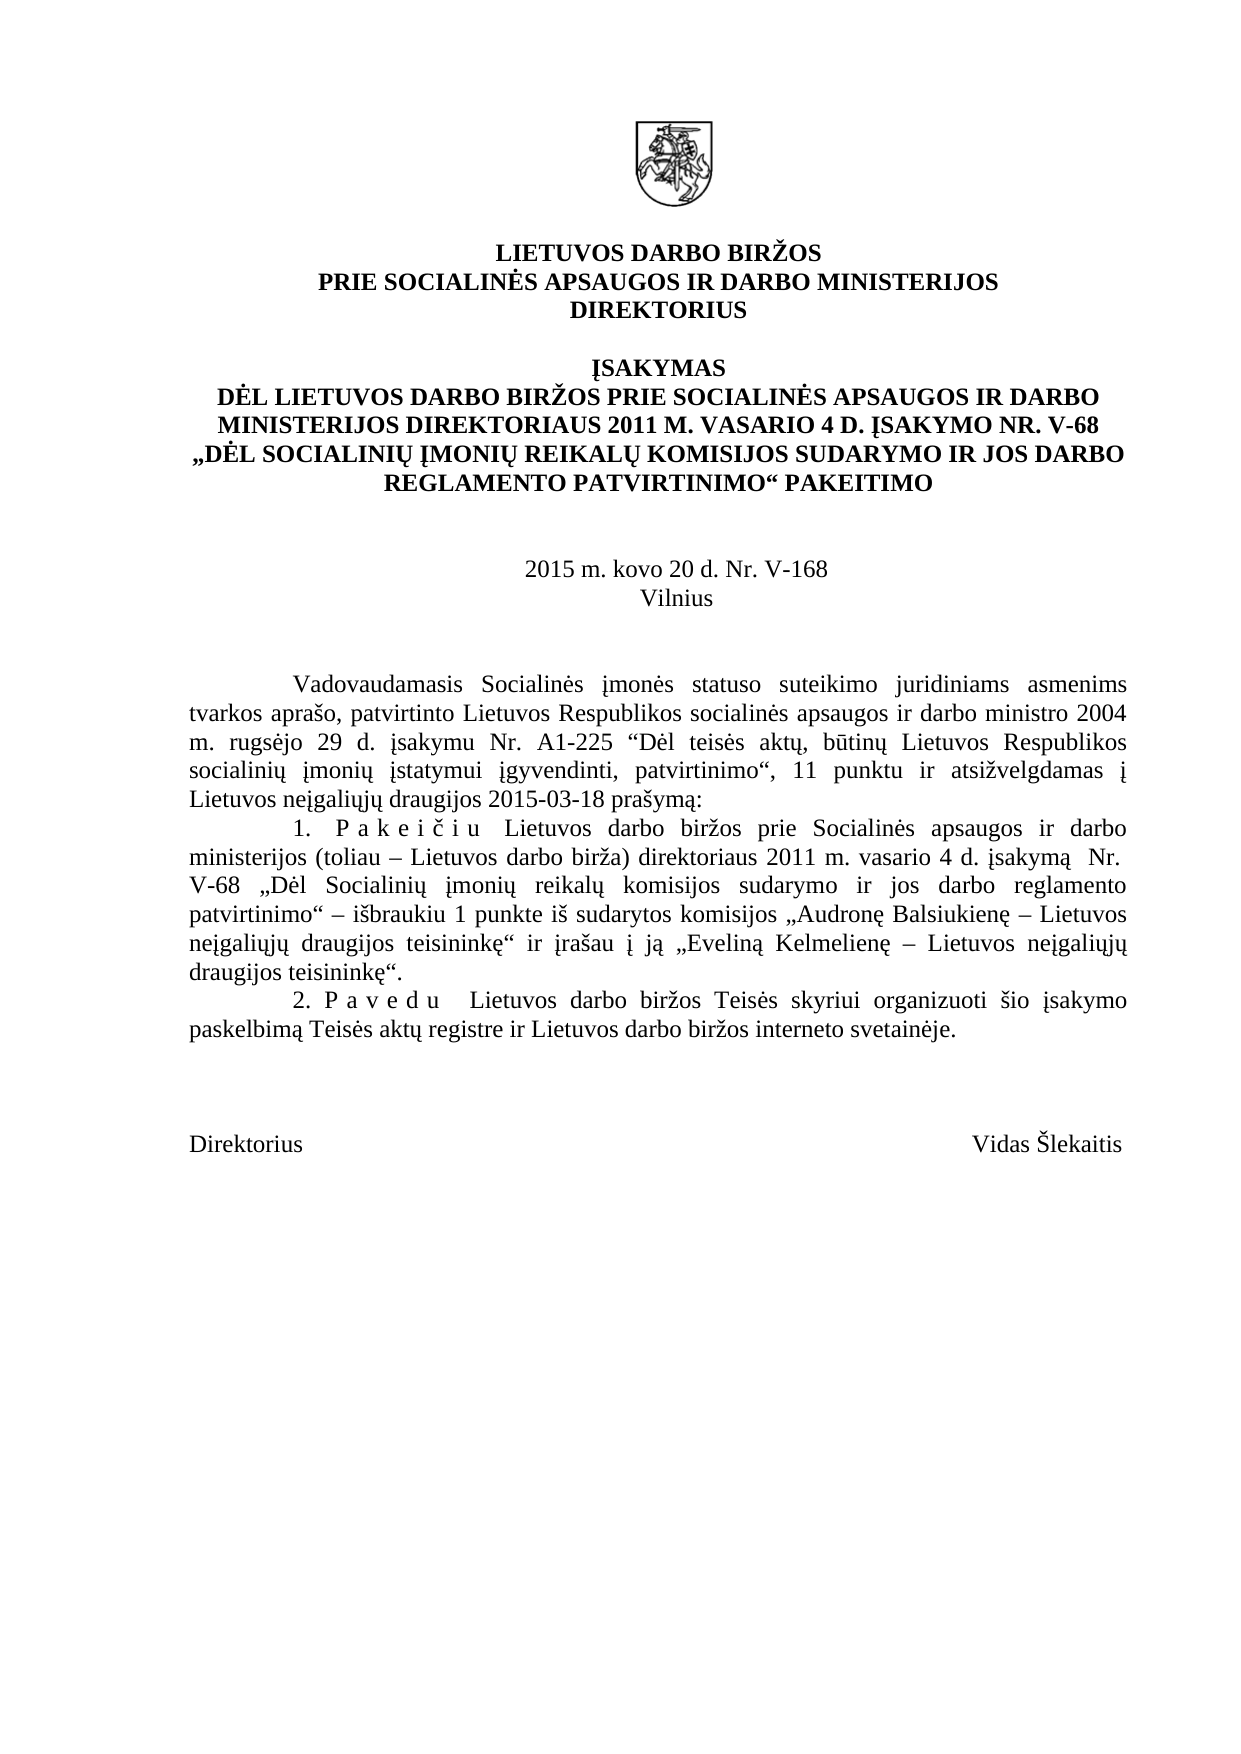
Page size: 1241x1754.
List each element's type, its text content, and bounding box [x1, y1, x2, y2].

text DĖL LIETUVOS DARBO BIRŽOS PRIE SOCIALINĖS APSAUGOS IR DARBO MINISTERIJOS DIREKTORIAUS 2011 M. VASARIO 4 D. ĮSAKYMO NR. V-68 „DĖL SOCIALINIŲ ĮMONIŲ REIKALŲ KOMISIJOS SUDARYMO IR JOS DARBO REGLAMENTO PATVIRTINIMO“ PAKEITIMO [189, 382, 1128, 497]
text PRIE SOCIALINĖS APSAUGOS IR DARBO MINISTERIJOS [189, 267, 1128, 295]
text Vilnius [189, 583, 1163, 612]
text Vadovaudamasis Socialinės įmonės statuso suteikimo juridiniams asmenims tvarkos aprašo, patvirtinto Lietuvos Respublikos socialinės apsaugos ir darbo ministro 2004 m. rugsėjo 29 d. įsakymu Nr. A1-225 “Dėl teisės aktų, būtinų Lietuvos Respublikos socialinių įmonių įstatymui įgyvendinti, patvirtinimo“, 11 punktu ir atsižvelgdamas į Lietuvos neįgaliųjų draugijos 2015-03-18 prašymą: [189, 669, 1128, 813]
text ĮSAKYMAS [189, 353, 1128, 382]
text LIETUVOS DARBO BIRŽOS [189, 238, 1128, 267]
text 2015 m. kovo 20 d. Nr. V-168 [189, 554, 1163, 583]
text 2. Pavedu Lietuvos darbo biržos Teisės skyriui organizuoti šio įsakymo paskelbimą Teisės aktų registre ir Lietuvos darbo biržos interneto svetainėje. [189, 985, 1128, 1043]
text DIREKTORIUS [189, 295, 1128, 324]
text 1. Pakeičiu Lietuvos darbo biržos prie Socialinės apsaugos ir darbo ministerijos (toliau – Lietuvos darbo birža) direktoriaus 2011 m. vasario 4 d. įsakymą Nr. V-68 „Dėl Socialinių įmonių reikalų komisijos sudarymo ir jos darbo reglamento patvirtinimo“ – išbraukiu 1 punkte iš sudarytos komisijos „Audronę Balsiukienę – Lietuvos neįgaliųjų draugijos teisininkę“ ir įrašau į ją „Eveliną Kelmelienę – Lietuvos neįgaliųjų draugijos teisininkę“. [189, 813, 1128, 985]
text Direktorius Vidas Šlekaitis [189, 1129, 1128, 1158]
